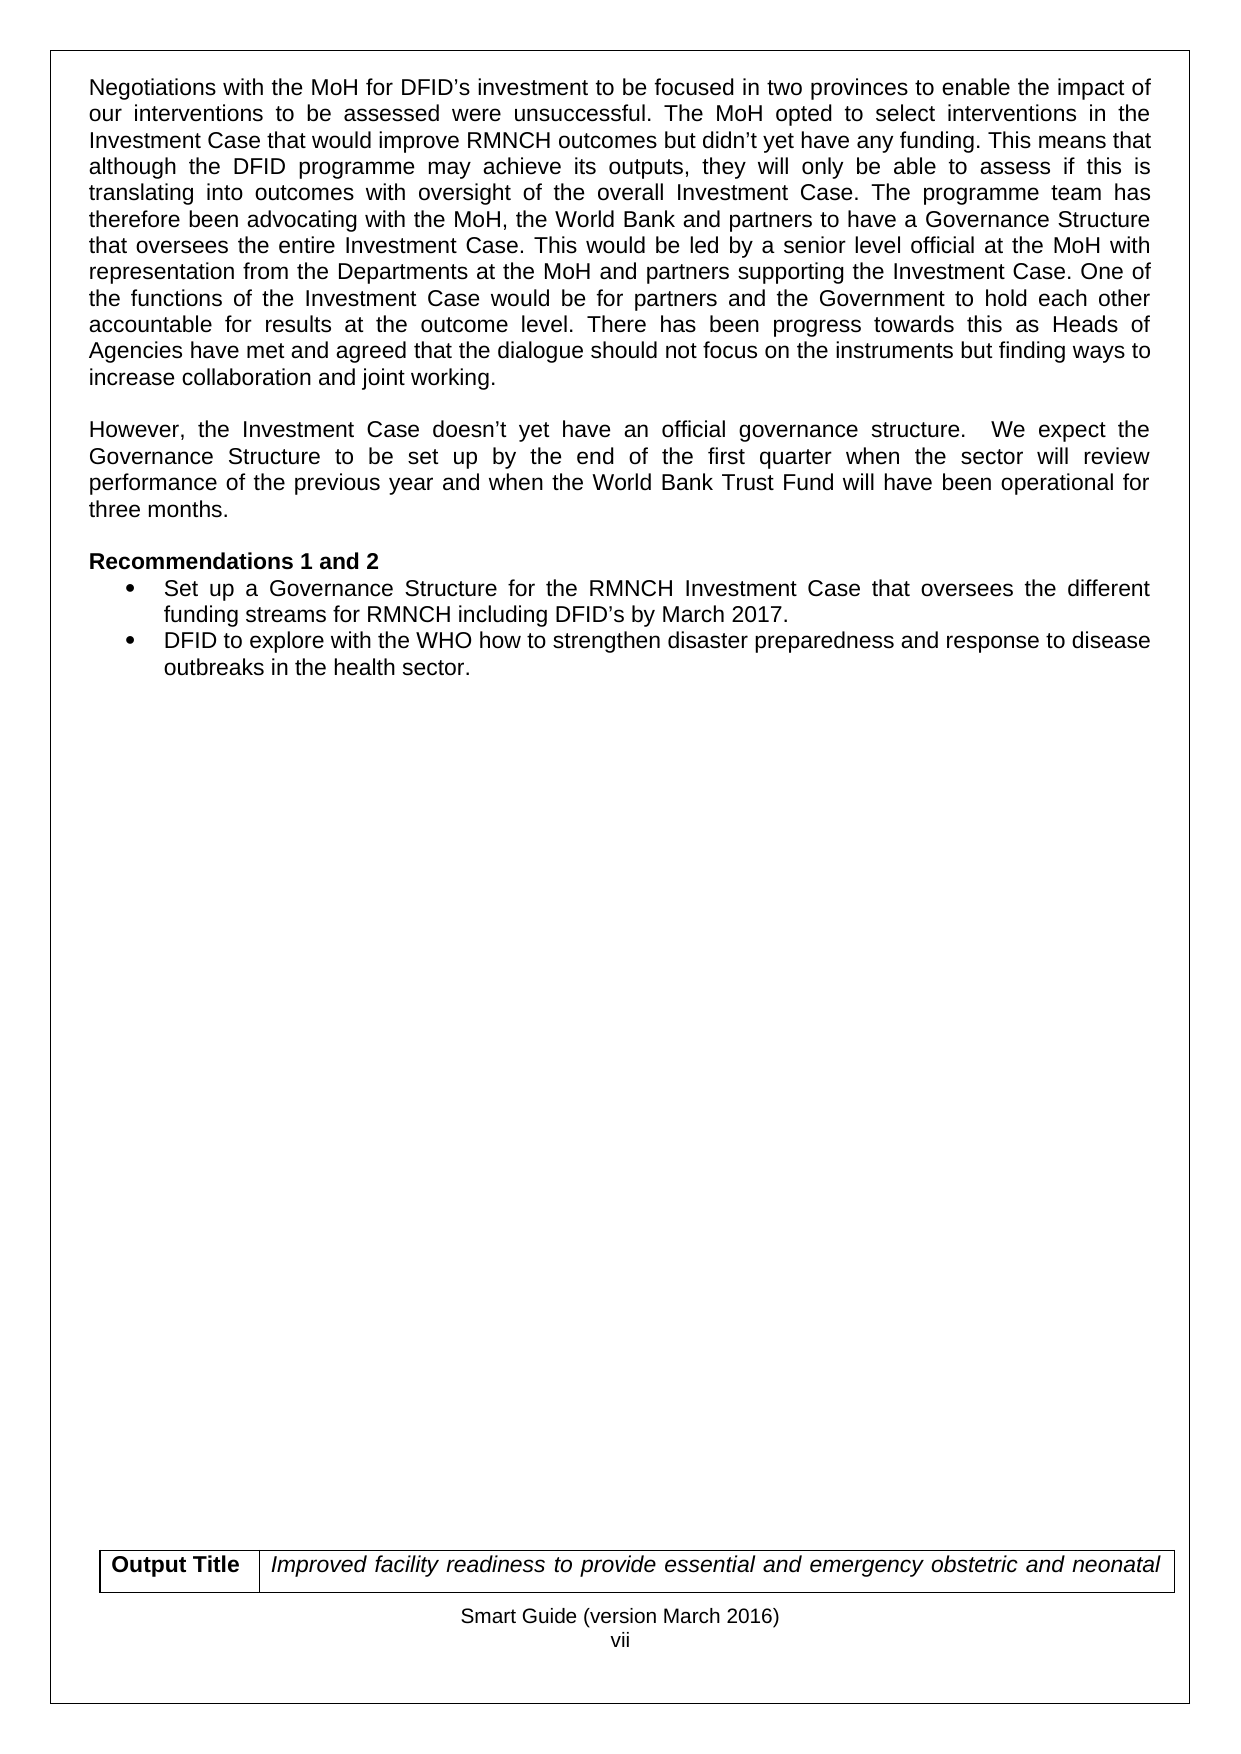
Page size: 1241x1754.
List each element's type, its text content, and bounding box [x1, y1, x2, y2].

list DFID to explore with the WHO how to strengthen disaster preparedness and response to disease outbreaks in the health sector. [126, 627, 1152, 680]
text Recommendations 1 and 2 [89, 548, 1152, 574]
table_header Output Title [101, 1551, 259, 1592]
table_header Improved facility readiness to provide essential and emergency obstetric and neonatal [260, 1551, 1174, 1592]
list Set up a Governance Structure for the RMNCH Investment Case that oversees the different funding streams for RMNCH including DFID’s by March 2017. [126, 574, 1152, 627]
text However, the Investment Case doesn’t yet have an official governance structure. We expect the Governance Structure to be set up by the end of the first quarter when the sector will review performance of the previous year and when the World Bank Trust Fund will have been operational for three months. [89, 416, 1152, 522]
text Negotiations with the MoH for DFID’s investment to be focused in two provinces to enable the impact of our interventions to be assessed were unsuccessful. The MoH opted to select interventions in the Investment Case that would improve RMNCH outcomes but didn’t yet have any funding. This means that although the DFID programme may achieve its outputs, they will only be able to assess if this is translating into outcomes with oversight of the overall Investment Case. The programme team has therefore been advocating with the MoH, the World Bank and partners to have a Governance Structure that oversees the entire Investment Case. This would be led by a senior level official at the MoH with representation from the Departments at the MoH and partners supporting the Investment Case. One of the functions of the Investment Case would be for partners and the Government to hold each other accountable for results at the outcome level. There has been progress towards this as Heads of Agencies have met and agreed that the dialogue should not focus on the instruments but finding ways to increase collaboration and joint working. [89, 74, 1152, 390]
